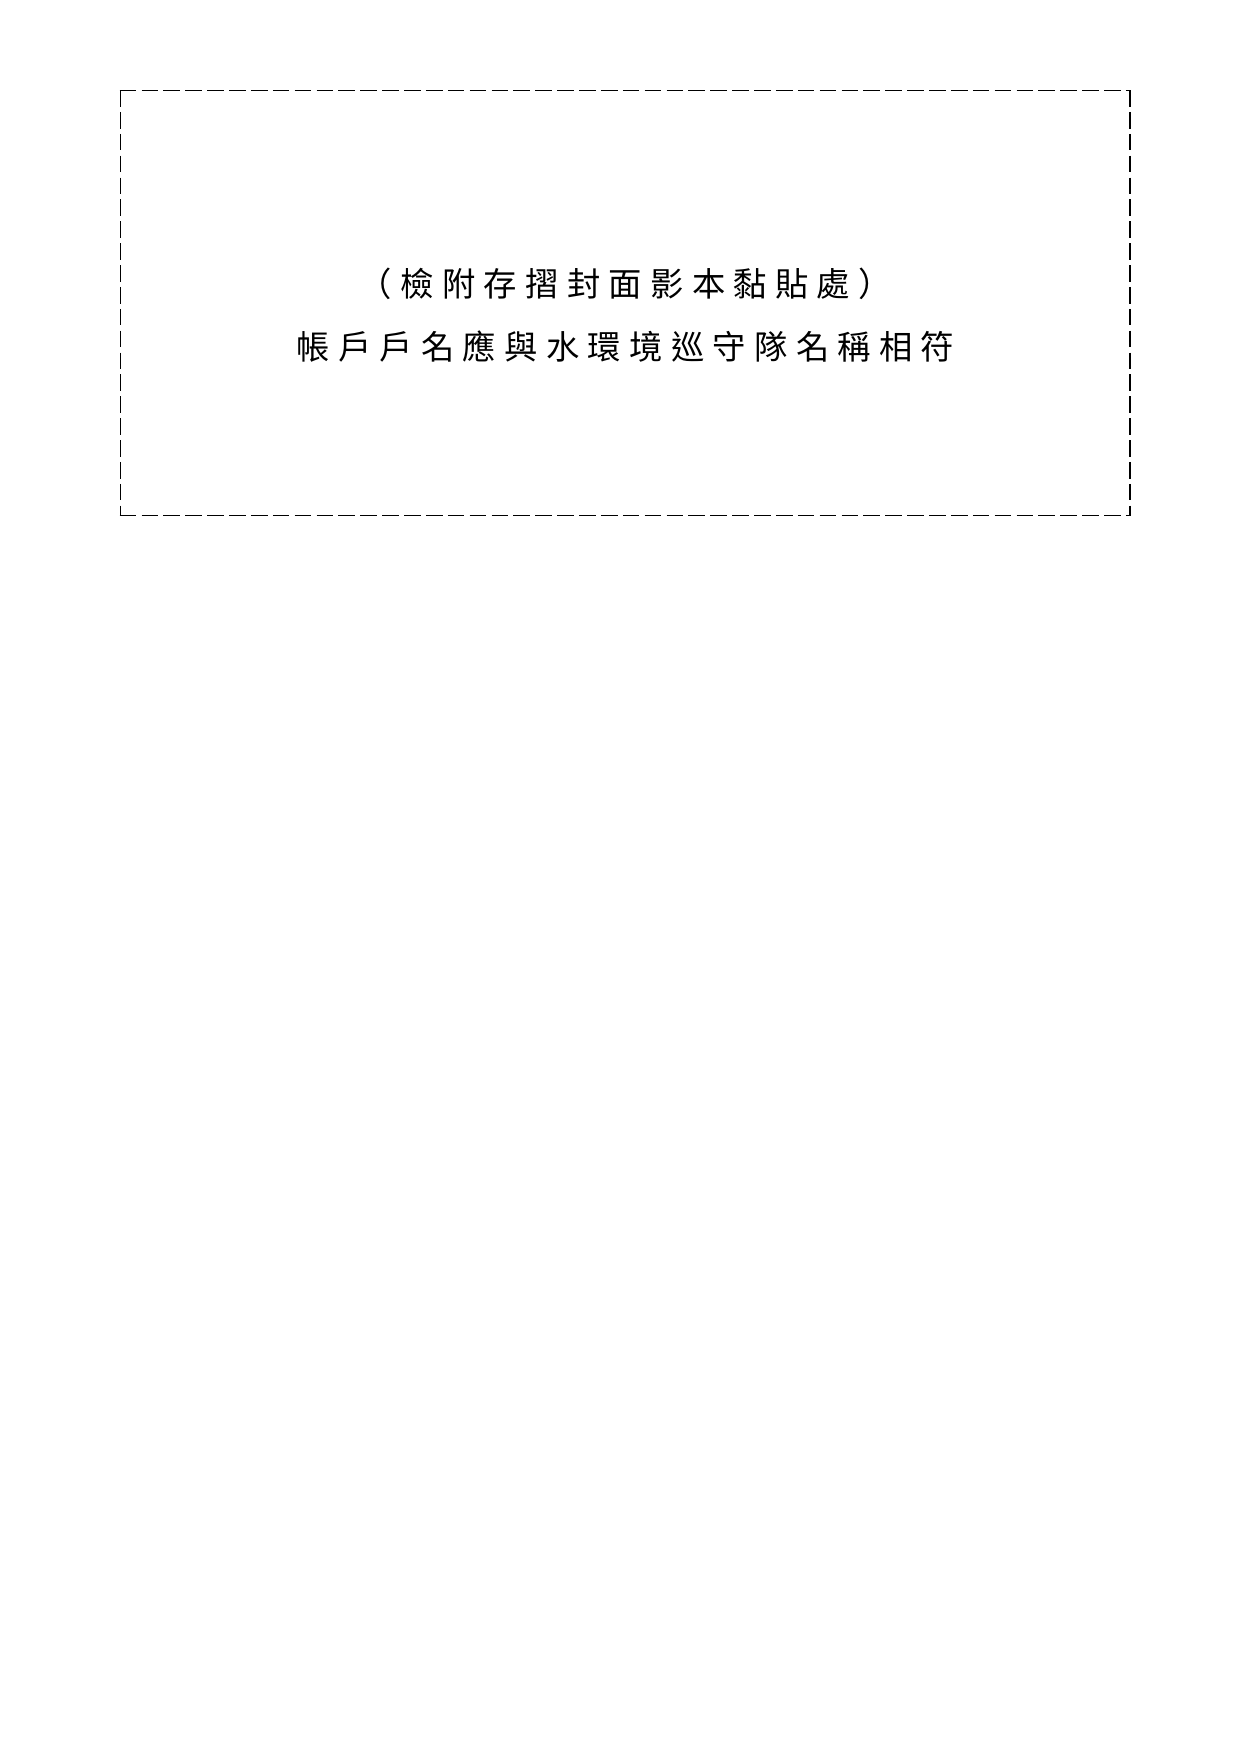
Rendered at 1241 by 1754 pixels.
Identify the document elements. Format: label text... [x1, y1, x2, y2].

table_header （檢附存摺封面影本黏貼處） 帳戶戶名應與水環境巡守隊名稱相符 [120, 90, 1130, 515]
